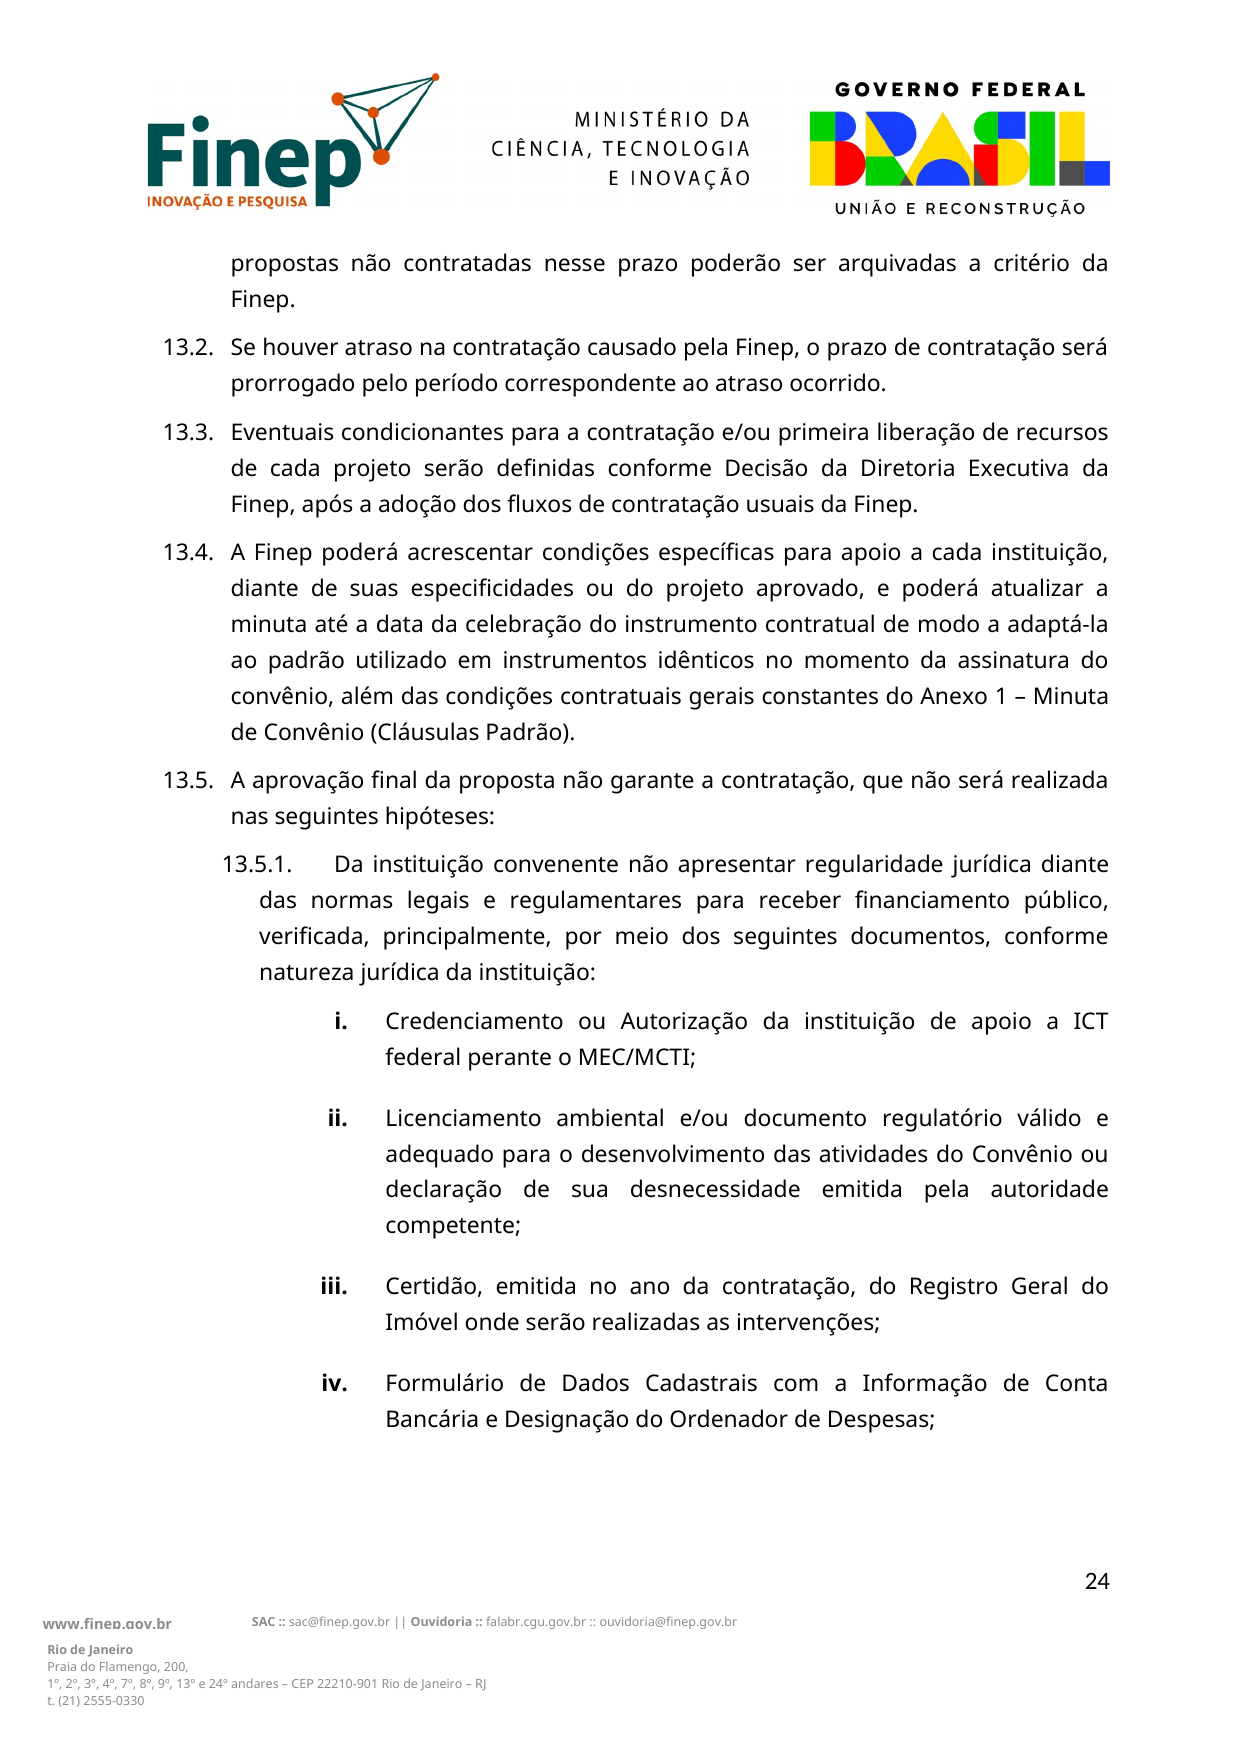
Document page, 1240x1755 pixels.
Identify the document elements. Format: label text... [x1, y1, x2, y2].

list A aprovação final da proposta não garante a contratação, que não será realizada nas seguintes hipóteses: [162, 764, 1110, 831]
list Da instituição convenente não apresentar regularidade jurídica diante das normas legais e regulamentares para receber financiamento público, verificada, principalmente, por meio dos seguintes documentos, conforme natureza jurídica da instituição: [222, 848, 1110, 987]
list Formulário de Dados Cadastrais com a Informação de Conta Bancária e Designação do Ordenador de Despesas; [348, 1367, 1110, 1434]
list Eventuais condicionantes para a contratação e/ou primeira liberação de recursos de cada projeto serão definidas conforme Decisão da Diretoria Executiva da Finep, após a adoção dos fluxos de contratação usuais da Finep. [162, 416, 1110, 519]
list Certidão, emitida no ano da contratação, do Registro Geral do Imóvel onde serão realizadas as intervenções; [348, 1270, 1110, 1337]
list propostas não contratadas nesse prazo poderão ser arquivadas a critério da Finep. [162, 247, 1110, 314]
list Credenciamento ou Autorização da instituição de apoio a ICT federal perante o MEC/MCTI; [348, 1005, 1110, 1072]
list Se houver atraso na contratação causado pela Finep, o prazo de contratação será prorrogado pelo período correspondente ao atraso ocorrido. [162, 331, 1110, 398]
list A Finep poderá acrescentar condições específicas para apoio a cada instituição, diante de suas especificidades ou do projeto aprovado, e poderá atualizar a minuta até a data da celebração do instrumento contratual de modo a adaptá-la ao padrão utilizado em instrumentos idênticos no momento da assinatura do convênio, além das condições contratuais gerais constantes do Anexo 1 – Minuta de Convênio (Cláusulas Padrão). [162, 536, 1110, 747]
list Licenciamento ambiental e/ou documento regulatório válido e adequado para o desenvolvimento das atividades do Convênio ou declaração de sua desnecessidade emitida pela autoridade competente; [348, 1102, 1110, 1241]
